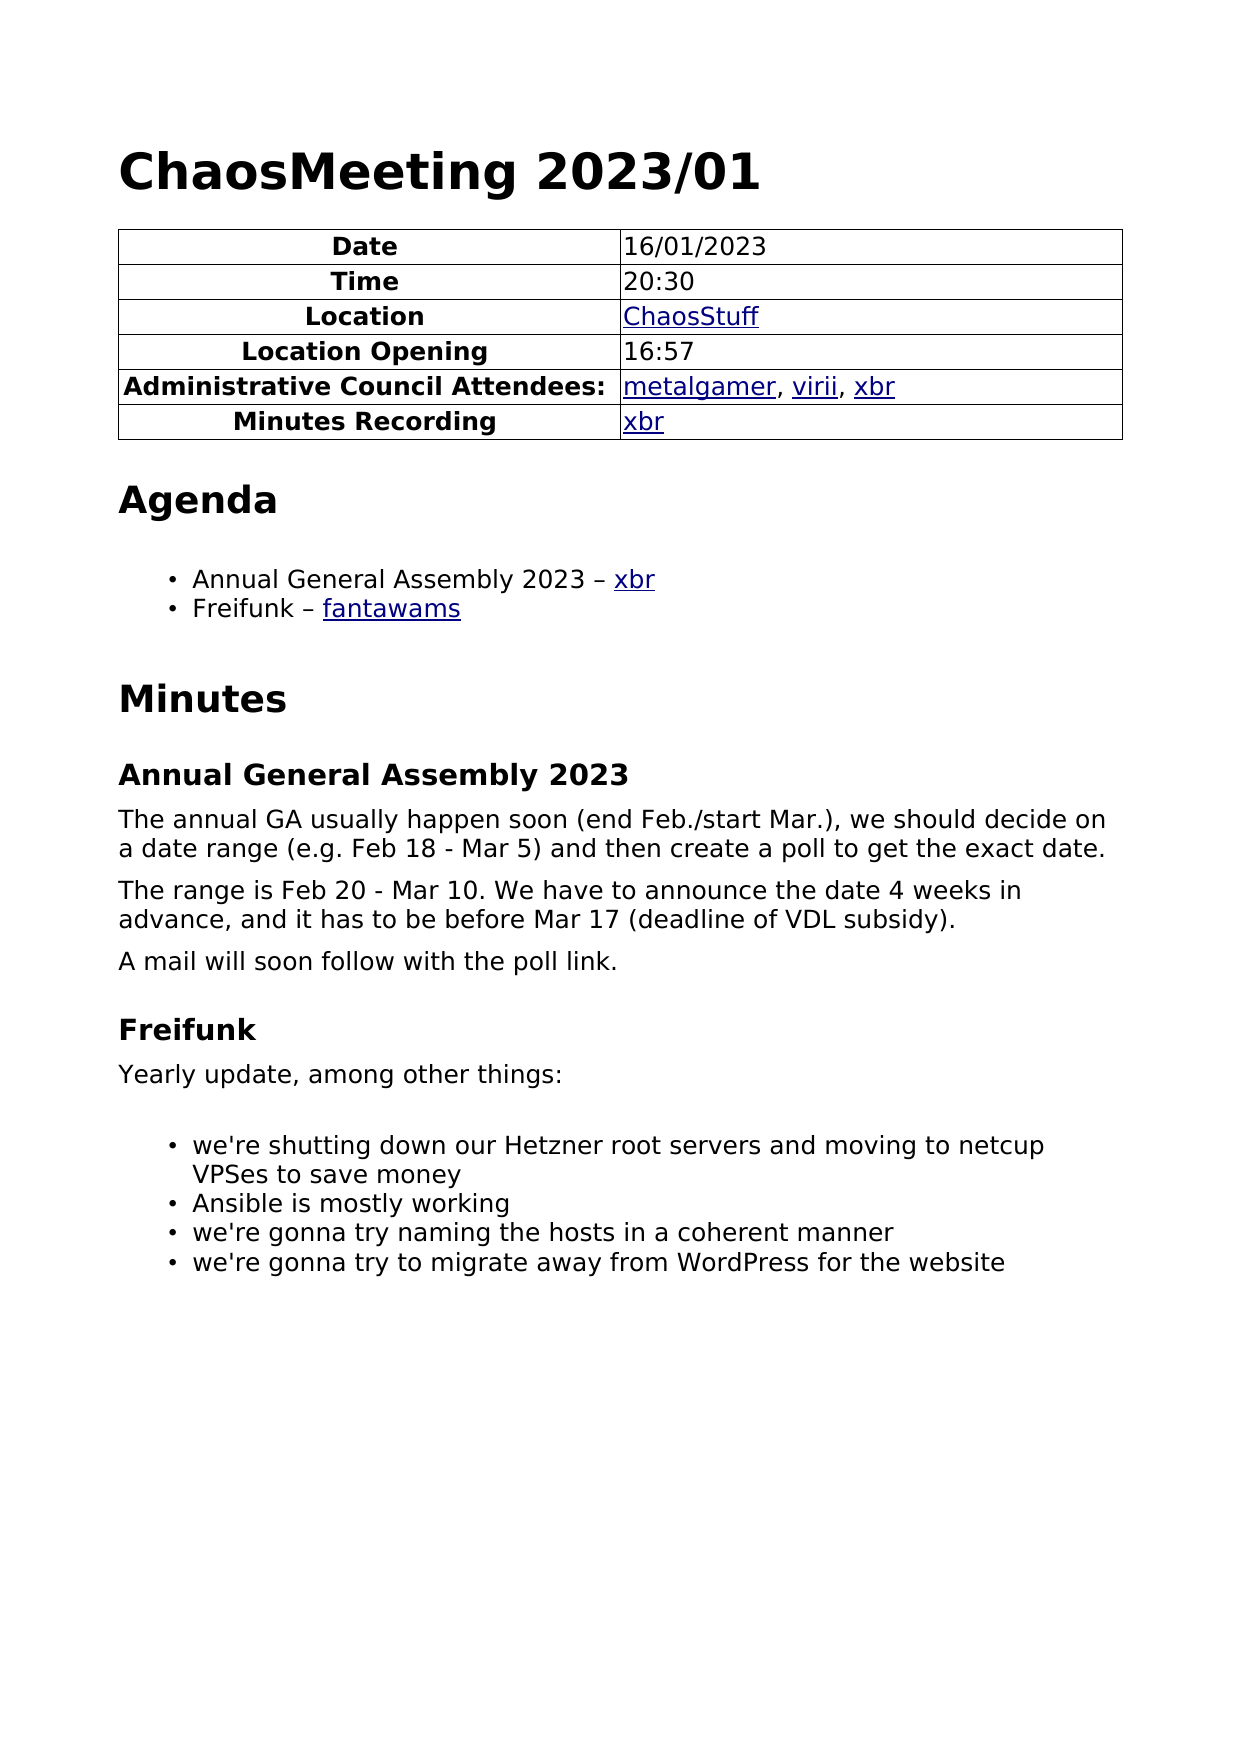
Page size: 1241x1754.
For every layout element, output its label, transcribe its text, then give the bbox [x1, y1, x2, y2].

subtitle Freifunk [118, 1013, 1122, 1047]
table_cell Minutes Recording [119, 405, 620, 439]
subtitle Agenda [118, 479, 1122, 523]
text A mail will soon follow with the poll link. [118, 947, 1122, 976]
table_cell 16:57 [621, 335, 1122, 369]
table_cell Time [119, 265, 620, 299]
list Ansible is mostly working [177, 1189, 1122, 1219]
table_cell xbr [621, 405, 1122, 439]
table_cell Location Opening [119, 335, 620, 369]
table_header 16/01/2023 [621, 230, 1122, 264]
table_header Date [119, 230, 620, 264]
text The range is Feb 20 - Mar 10. We have to announce the date 4 weeks in advance, and it has to be before Mar 17 (deadline of VDL subsidy). [118, 876, 1122, 934]
subtitle Minutes [118, 678, 1122, 721]
table_cell Location [119, 300, 620, 334]
table_cell 20:30 [621, 265, 1122, 299]
list Freifunk – fantawams [177, 594, 1122, 623]
table_cell Administrative Council Attendees: [119, 370, 620, 404]
table_cell ChaosStuff [621, 300, 1122, 334]
subtitle Annual General Assembly 2023 [118, 759, 1122, 793]
list Annual General Assembly 2023 – xbr [177, 565, 1122, 594]
list we're shutting down our Hetzner root servers and moving to netcup VPSes to save money [177, 1131, 1122, 1189]
table_cell metalgamer, virii, xbr [621, 370, 1122, 404]
list we're gonna try to migrate away from WordPress for the website [177, 1248, 1122, 1277]
text The annual GA usually happen soon (end Feb./start Mar.), we should decide on a date range (e.g. Feb 18 - Mar 5) and then create a poll to get the exact date. [118, 805, 1122, 863]
subtitle ChaosMeeting 2023/01 [118, 143, 1122, 201]
list we're gonna try naming the hosts in a coherent manner [177, 1219, 1122, 1248]
text Yearly update, among other things: [118, 1060, 1122, 1089]
